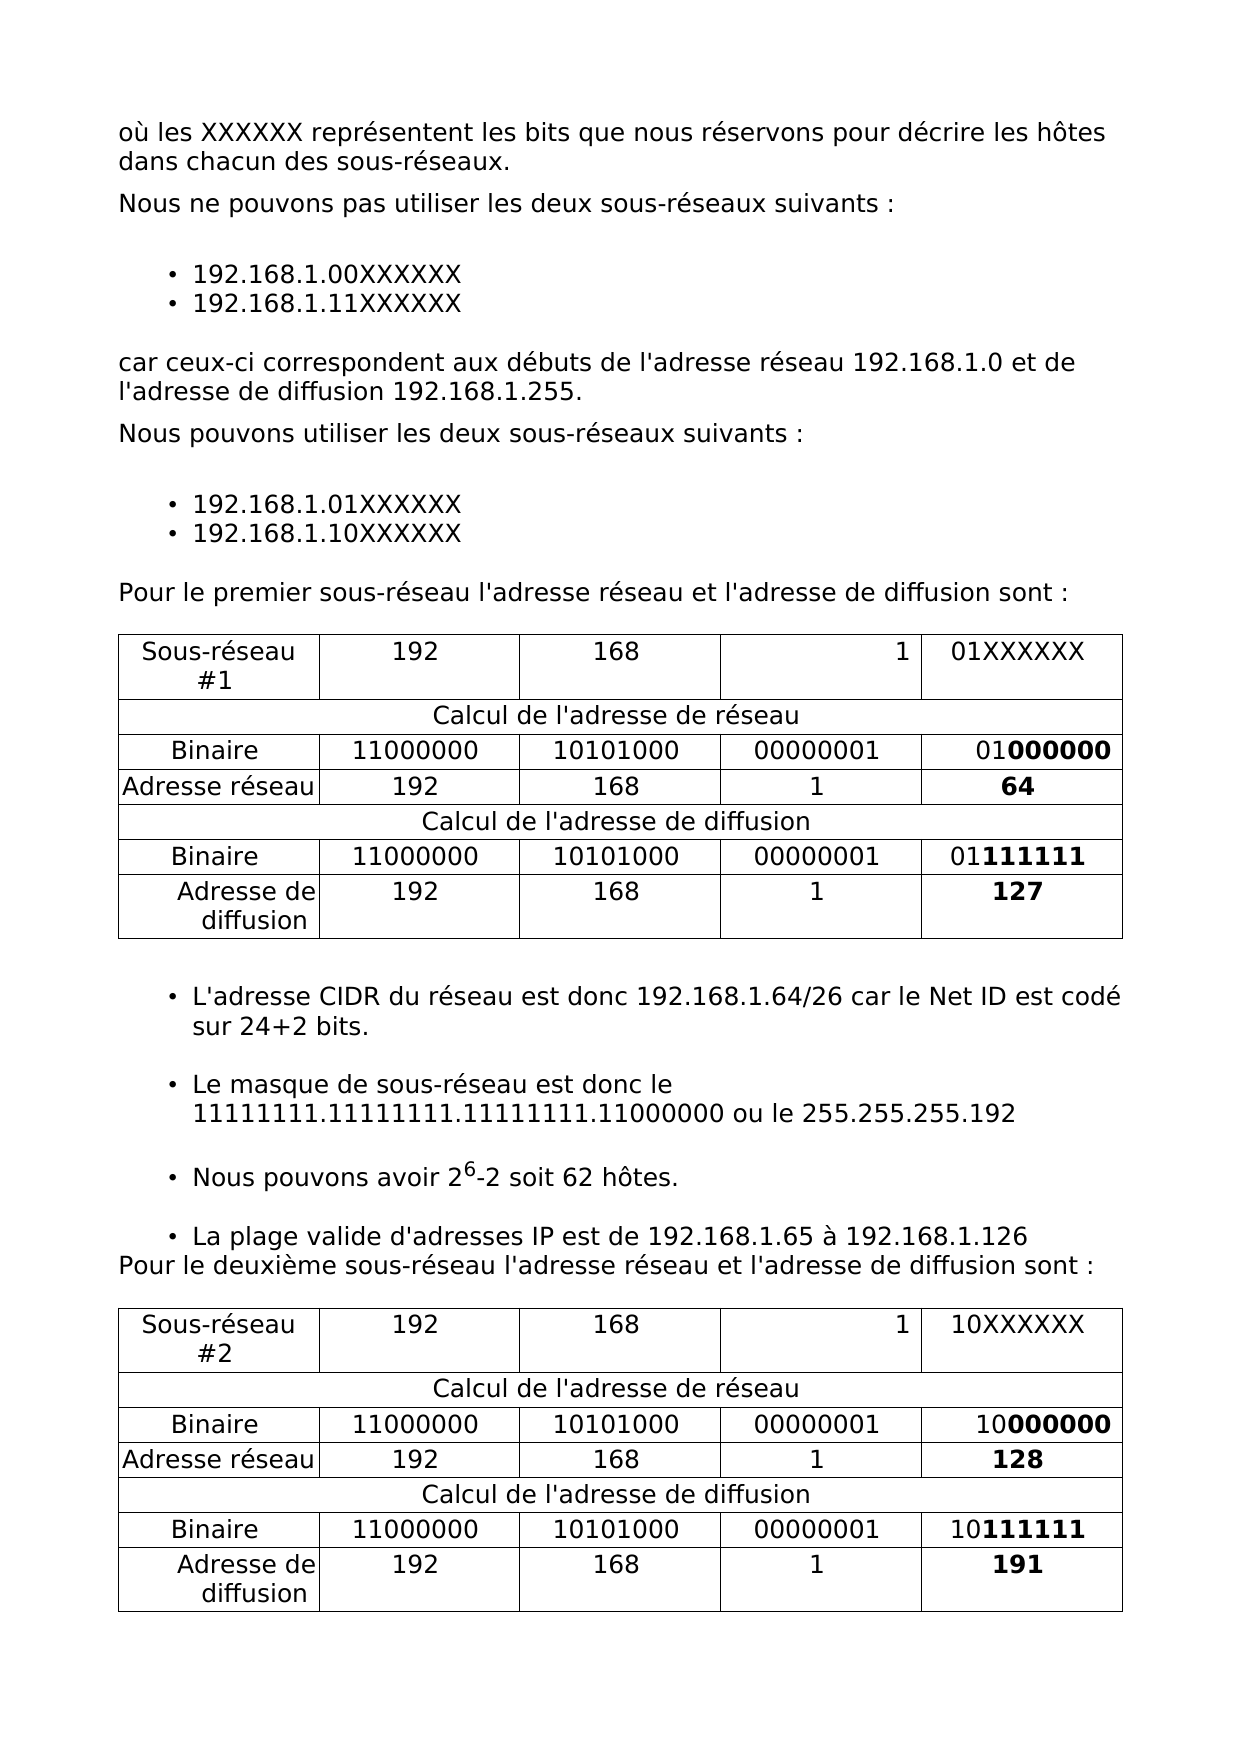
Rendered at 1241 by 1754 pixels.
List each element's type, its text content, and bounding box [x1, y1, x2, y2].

table_cell 1 [721, 875, 921, 938]
table_cell Adresse réseau [119, 1443, 319, 1477]
list 192.168.1.10XXXXXX [177, 519, 1122, 548]
table_cell 01111111 [922, 840, 1122, 874]
table_cell 168 [520, 1548, 720, 1611]
table_cell 1 [721, 770, 921, 804]
list 192.168.1.01XXXXXX [177, 490, 1122, 519]
text Nous pouvons utiliser les deux sous-réseaux suivants : [118, 419, 1122, 448]
table_cell 10111111 [922, 1513, 1122, 1547]
table_cell 00000001 [721, 1513, 921, 1547]
table_cell 192 [320, 875, 519, 938]
table_cell 01000000 [922, 735, 1122, 769]
text où les XXXXXX représentent les bits que nous réservons pour décrire les hôtes dans chacun des sous-réseaux. [118, 118, 1122, 176]
table_cell 11000000 [320, 1408, 519, 1442]
list L'adresse CIDR du réseau est donc 192.168.1.64/26 car le Net ID est codé sur 24+2 bits. [177, 983, 1122, 1041]
table_cell 128 [922, 1443, 1122, 1477]
table_cell Binaire [119, 840, 319, 874]
table_header 168 [520, 635, 720, 698]
table_cell Calcul de l'adresse de réseau [119, 700, 1122, 733]
table_cell Calcul de l'adresse de diffusion [119, 805, 1122, 839]
table_cell 10101000 [520, 1408, 720, 1442]
table_header 168 [520, 1309, 720, 1372]
table_cell 11000000 [320, 1513, 519, 1547]
table_cell 10000000 [922, 1408, 1122, 1442]
table_cell 10101000 [520, 735, 720, 769]
table_cell 168 [520, 875, 720, 938]
table_cell 1 [721, 1443, 921, 1477]
text car ceux-ci correspondent aux débuts de l'adresse réseau 192.168.1.0 et de l'adresse de diffusion 192.168.1.255. [118, 348, 1122, 406]
table_cell Calcul de l'adresse de diffusion [119, 1478, 1122, 1512]
list 192.168.1.11XXXXXX [177, 289, 1122, 318]
table_cell Binaire [119, 1513, 319, 1547]
table_cell Adresse réseau [119, 770, 319, 804]
table_header 10XXXXXX [922, 1309, 1122, 1372]
table_cell 00000001 [721, 735, 921, 769]
table_header 01XXXXXX [922, 635, 1122, 698]
table_cell 192 [320, 1443, 519, 1477]
table_cell 168 [520, 1443, 720, 1477]
list Nous pouvons avoir 26-2 soit 62 hôtes. [177, 1158, 1122, 1192]
table_cell 192 [320, 770, 519, 804]
table_header 1 [721, 635, 921, 698]
list Le masque de sous-réseau est donc le 11111111.11111111.11111111.11000000 ou le 255.255.255.192 [177, 1070, 1122, 1129]
table_header 1 [721, 1309, 921, 1372]
table_cell 10101000 [520, 840, 720, 874]
table_cell 1 [721, 1548, 921, 1611]
list La plage valide d'adresses IP est de 192.168.1.65 à 192.168.1.126 [177, 1222, 1122, 1251]
table_cell 11000000 [320, 840, 519, 874]
text Pour le deuxième sous-réseau l'adresse réseau et l'adresse de diffusion sont : [118, 1251, 1122, 1280]
table_header Sous-réseau #2 [119, 1309, 319, 1372]
table_cell Adresse de diffusion [119, 875, 319, 938]
table_header 192 [320, 635, 519, 698]
table_cell 00000001 [721, 1408, 921, 1442]
table_cell 191 [922, 1548, 1122, 1611]
table_cell Binaire [119, 1408, 319, 1442]
list 192.168.1.00XXXXXX [177, 260, 1122, 289]
table_header Sous-réseau #1 [119, 635, 319, 698]
table_cell Calcul de l'adresse de réseau [119, 1373, 1122, 1407]
table_cell 11000000 [320, 735, 519, 769]
text Pour le premier sous-réseau l'adresse réseau et l'adresse de diffusion sont : [118, 578, 1122, 607]
table_cell 168 [520, 770, 720, 804]
table_cell 64 [922, 770, 1122, 804]
text Nous ne pouvons pas utiliser les deux sous-réseaux suivants : [118, 189, 1122, 218]
table_cell 192 [320, 1548, 519, 1611]
table_cell Adresse de diffusion [119, 1548, 319, 1611]
table_cell 10101000 [520, 1513, 720, 1547]
table_cell 00000001 [721, 840, 921, 874]
table_cell 127 [922, 875, 1122, 938]
table_header 192 [320, 1309, 519, 1372]
table_cell Binaire [119, 735, 319, 769]
